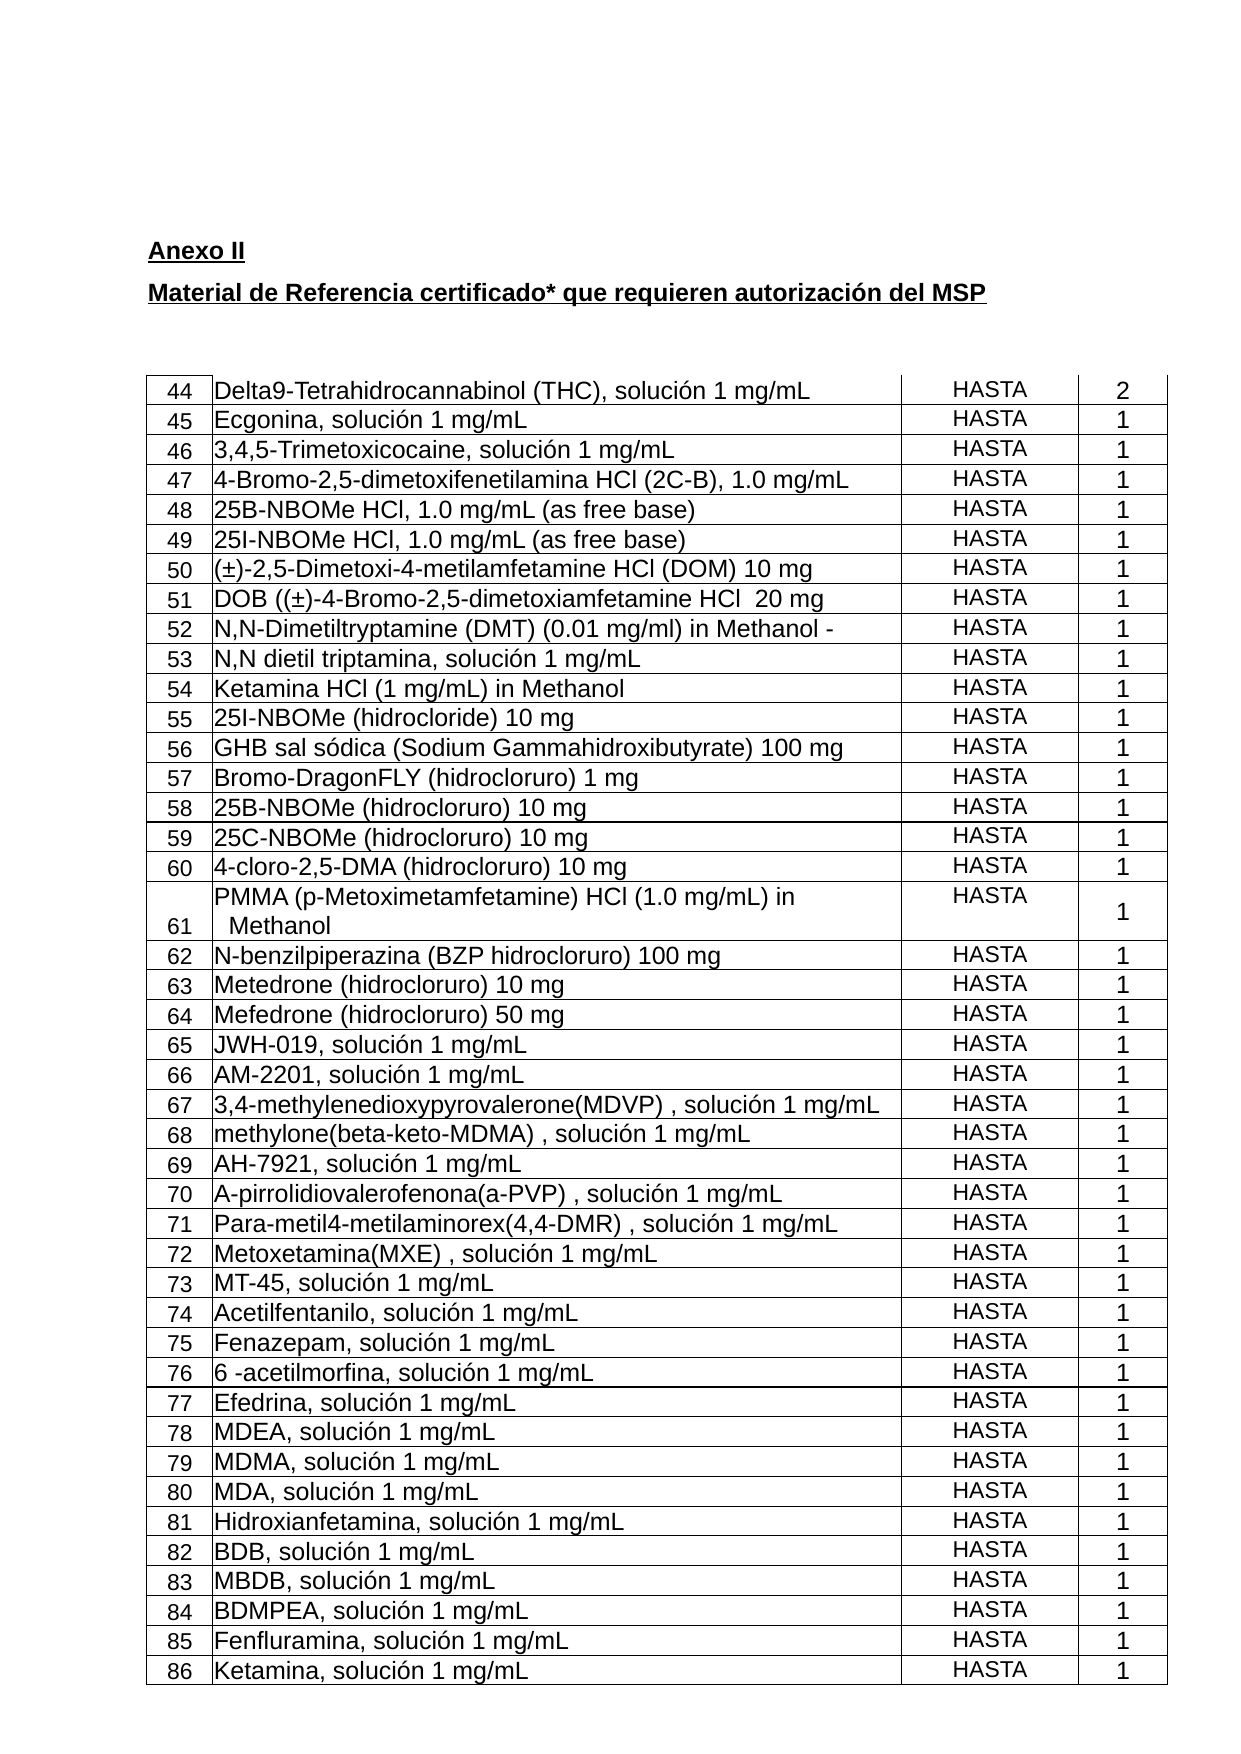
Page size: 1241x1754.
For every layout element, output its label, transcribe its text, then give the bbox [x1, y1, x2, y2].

table_cell 1 [1079, 1566, 1167, 1595]
table_cell Hidroxianfetamina, solución 1 mg/mL [213, 1507, 901, 1535]
table_cell 73 [147, 1268, 212, 1297]
table_cell 1 [1079, 1298, 1167, 1327]
table_cell HASTA [902, 1447, 1078, 1476]
table_cell Para-metil4-metilaminorex(4,4-DMR) , solución 1 mg/mL [213, 1209, 901, 1237]
table_cell 1 [1079, 733, 1167, 762]
table_cell 1 [1079, 584, 1167, 613]
table_cell 82 [147, 1536, 212, 1565]
text Material de Referencia certificado* que requieren autorización del MSP [148, 277, 1122, 306]
table_cell HASTA [902, 1656, 1078, 1684]
table_cell HASTA [902, 793, 1078, 821]
table_cell GHB sal sódica (Sodium Gammahidroxibutyrate) 100 mg [213, 733, 901, 762]
table_cell Efedrina, solución 1 mg/mL [213, 1388, 901, 1416]
table_cell 1 [1079, 1239, 1167, 1267]
table_cell HASTA [902, 941, 1078, 969]
table_cell Bromo-DragonFLY (hidrocloruro) 1 mg [213, 763, 901, 792]
table_cell methylone(beta-keto-MDMA) , solución 1 mg/mL [213, 1119, 901, 1148]
table_cell 1 [1079, 644, 1167, 672]
table_cell 60 [147, 852, 212, 881]
table_cell HASTA [902, 1239, 1078, 1267]
table_cell MDA, solución 1 mg/mL [213, 1477, 901, 1506]
table_cell 45 [147, 405, 212, 434]
table_cell 1 [1079, 1328, 1167, 1357]
table_cell HASTA [902, 525, 1078, 553]
table_cell 1 [1079, 882, 1167, 939]
table_cell HASTA [902, 1507, 1078, 1535]
table_cell HASTA [902, 1090, 1078, 1118]
table_cell HASTA [902, 1477, 1078, 1506]
table_cell 1 [1079, 941, 1167, 969]
table_cell 1 [1079, 1477, 1167, 1506]
table_cell N-benzilpiperazina (BZP hidrocloruro) 100 mg [213, 941, 901, 969]
table_cell HASTA [902, 554, 1078, 583]
table_cell Metedrone (hidrocloruro) 10 mg [213, 970, 901, 999]
table_cell 25C-NBOMe (hidrocloruro) 10 mg [213, 823, 901, 851]
table_cell HASTA [902, 674, 1078, 702]
table_cell 1 [1079, 1358, 1167, 1386]
table_cell 76 [147, 1358, 212, 1386]
table_header HASTA [902, 375, 1078, 404]
table_cell HASTA [902, 1000, 1078, 1029]
table_cell 1 [1079, 1119, 1167, 1148]
table_cell 1 [1079, 1536, 1167, 1565]
table_header 44 [147, 376, 212, 404]
table_cell 67 [147, 1090, 212, 1118]
table_cell HASTA [902, 970, 1078, 999]
table_cell 25B-NBOMe (hidrocloruro) 10 mg [213, 793, 901, 821]
table_cell 1 [1079, 1209, 1167, 1237]
table_cell 1 [1079, 465, 1167, 494]
table_cell 25B-NBOMe HCl, 1.0 mg/mL (as free base) [213, 495, 901, 523]
table_cell 58 [147, 793, 212, 821]
table_cell 79 [147, 1447, 212, 1476]
table_cell 1 [1079, 1507, 1167, 1535]
table_cell AM-2201, solución 1 mg/mL [213, 1060, 901, 1088]
table_cell MT-45, solución 1 mg/mL [213, 1268, 901, 1297]
table_cell JWH-019, solución 1 mg/mL [213, 1030, 901, 1059]
table_cell HASTA [902, 882, 1078, 939]
table_cell 55 [147, 703, 212, 732]
table_cell 72 [147, 1239, 212, 1267]
table_cell 1 [1079, 525, 1167, 553]
table_cell HASTA [902, 1536, 1078, 1565]
table_cell 54 [147, 674, 212, 702]
table_cell 4-cloro-2,5-DMA (hidrocloruro) 10 mg [213, 852, 901, 881]
table_cell HASTA [902, 703, 1078, 732]
table_cell HASTA [902, 763, 1078, 792]
table_cell 1 [1079, 1090, 1167, 1118]
table_cell 25I-NBOMe HCl, 1.0 mg/mL (as free base) [213, 525, 901, 553]
table_cell 25I-NBOMe (hidrocloride) 10 mg [213, 703, 901, 732]
table_cell 86 [147, 1656, 212, 1684]
table_cell MDMA, solución 1 mg/mL [213, 1447, 901, 1476]
table_cell 61 [147, 882, 212, 939]
table_cell HASTA [902, 1566, 1078, 1595]
table_cell Acetilfentanilo, solución 1 mg/mL [213, 1298, 901, 1327]
table_cell AH-7921, solución 1 mg/mL [213, 1149, 901, 1178]
table_cell HASTA [902, 405, 1078, 434]
table_cell 48 [147, 495, 212, 523]
table_cell HASTA [902, 1060, 1078, 1088]
table_cell 81 [147, 1507, 212, 1535]
table_cell 6 -acetilmorfina, solución 1 mg/mL [213, 1358, 901, 1386]
table_cell HASTA [902, 465, 1078, 494]
table_cell HASTA [902, 1179, 1078, 1208]
table_cell 1 [1079, 823, 1167, 851]
table_cell HASTA [902, 495, 1078, 523]
table_cell 70 [147, 1179, 212, 1208]
table_cell 80 [147, 1477, 212, 1506]
table_cell 1 [1079, 703, 1167, 732]
table_cell HASTA [902, 1417, 1078, 1446]
table_cell 1 [1079, 1268, 1167, 1297]
table_cell HASTA [902, 614, 1078, 643]
table_cell 50 [147, 554, 212, 583]
table_cell 66 [147, 1060, 212, 1088]
table_cell HASTA [902, 1209, 1078, 1237]
table_cell 56 [147, 733, 212, 762]
table_cell 1 [1079, 495, 1167, 523]
table_cell 53 [147, 644, 212, 672]
table_cell 74 [147, 1298, 212, 1327]
table_cell 84 [147, 1596, 212, 1625]
table_cell HASTA [902, 584, 1078, 613]
table_cell HASTA [902, 1596, 1078, 1625]
table_cell 52 [147, 614, 212, 643]
table_cell 85 [147, 1626, 212, 1654]
table_cell Ketamina, solución 1 mg/mL [213, 1656, 901, 1684]
table_cell 57 [147, 763, 212, 792]
table_cell 75 [147, 1328, 212, 1357]
table_cell 68 [147, 1119, 212, 1148]
table_cell 1 [1079, 1388, 1167, 1416]
table_cell HASTA [902, 1388, 1078, 1416]
table_cell 46 [147, 435, 212, 464]
table_header Delta9-Tetrahidrocannabinol (THC), solución 1 mg/mL [213, 375, 901, 404]
table_cell 59 [147, 823, 212, 851]
table_cell 1 [1079, 852, 1167, 881]
text Anexo II [148, 236, 1122, 265]
table_header 2 [1079, 375, 1167, 404]
table_cell HASTA [902, 1328, 1078, 1357]
table_cell HASTA [902, 823, 1078, 851]
table_cell 63 [147, 970, 212, 999]
table_cell 1 [1079, 1626, 1167, 1654]
table_cell (±)-2,5-Dimetoxi-4-metilamfetamine HCl (DOM) 10 mg [213, 554, 901, 583]
table_cell 64 [147, 1000, 212, 1029]
table_cell N,N-Dimetiltryptamine (DMT) (0.01 mg/ml) in Methanol - [213, 614, 901, 643]
table_cell 69 [147, 1149, 212, 1178]
table_cell 1 [1079, 763, 1167, 792]
table_cell 1 [1079, 554, 1167, 583]
table_cell Fenazepam, solución 1 mg/mL [213, 1328, 901, 1357]
table_cell MDEA, solución 1 mg/mL [213, 1417, 901, 1446]
table_cell 71 [147, 1209, 212, 1237]
table_cell 47 [147, 465, 212, 494]
table_cell 1 [1079, 1417, 1167, 1446]
table_cell 1 [1079, 970, 1167, 999]
table_cell BDMPEA, solución 1 mg/mL [213, 1596, 901, 1625]
table_cell HASTA [902, 1268, 1078, 1297]
table_cell 83 [147, 1566, 212, 1595]
table_cell HASTA [902, 435, 1078, 464]
table_cell HASTA [902, 1149, 1078, 1178]
table_cell MBDB, solución 1 mg/mL [213, 1566, 901, 1595]
table_cell HASTA [902, 1358, 1078, 1386]
table_cell Mefedrone (hidrocloruro) 50 mg [213, 1000, 901, 1029]
table_cell Fenfluramina, solución 1 mg/mL [213, 1626, 901, 1654]
table_cell 1 [1079, 793, 1167, 821]
table_cell PMMA (p-Metoximetamfetamine) HCl (1.0 mg/mL) in Methanol [213, 882, 901, 939]
table_cell 49 [147, 525, 212, 553]
table_cell 77 [147, 1388, 212, 1416]
table_cell 1 [1079, 405, 1167, 434]
table_cell 1 [1079, 1447, 1167, 1476]
table_cell HASTA [902, 1626, 1078, 1654]
table_cell 51 [147, 584, 212, 613]
table_cell 3,4-methylenedioxypyrovalerone(MDVP) , solución 1 mg/mL [213, 1090, 901, 1118]
table_cell HASTA [902, 1119, 1078, 1148]
table_cell 1 [1079, 1656, 1167, 1684]
table_cell DOB ((±)-4-Bromo-2,5-dimetoxiamfetamine HCl 20 mg [213, 584, 901, 613]
table_cell 1 [1079, 1000, 1167, 1029]
table_cell 1 [1079, 1030, 1167, 1059]
table_cell 78 [147, 1417, 212, 1446]
table_cell HASTA [902, 1030, 1078, 1059]
table_cell A-pirrolidiovalerofenona(a-PVP) , solución 1 mg/mL [213, 1179, 901, 1208]
table_cell HASTA [902, 733, 1078, 762]
table_cell HASTA [902, 644, 1078, 672]
table_cell 1 [1079, 1149, 1167, 1178]
table_cell BDB, solución 1 mg/mL [213, 1536, 901, 1565]
table_cell Metoxetamina(MXE) , solución 1 mg/mL [213, 1239, 901, 1267]
table_cell 1 [1079, 1596, 1167, 1625]
table_cell 1 [1079, 674, 1167, 702]
table_cell 1 [1079, 614, 1167, 643]
table_cell 1 [1079, 1060, 1167, 1088]
table_cell Ketamina HCl (1 mg/mL) in Methanol [213, 674, 901, 702]
table_cell HASTA [902, 1298, 1078, 1327]
table_cell 4-Bromo-2,5-dimetoxifenetilamina HCl (2C-B), 1.0 mg/mL [213, 465, 901, 494]
table_cell 1 [1079, 435, 1167, 464]
table_cell 65 [147, 1030, 212, 1059]
table_cell HASTA [902, 852, 1078, 881]
table_cell 62 [147, 941, 212, 969]
table_cell 3,4,5-Trimetoxicocaine, solución 1 mg/mL [213, 435, 901, 464]
table_cell N,N dietil triptamina, solución 1 mg/mL [213, 644, 901, 672]
table_cell 1 [1079, 1179, 1167, 1208]
table_cell Ecgonina, solución 1 mg/mL [213, 405, 901, 434]
